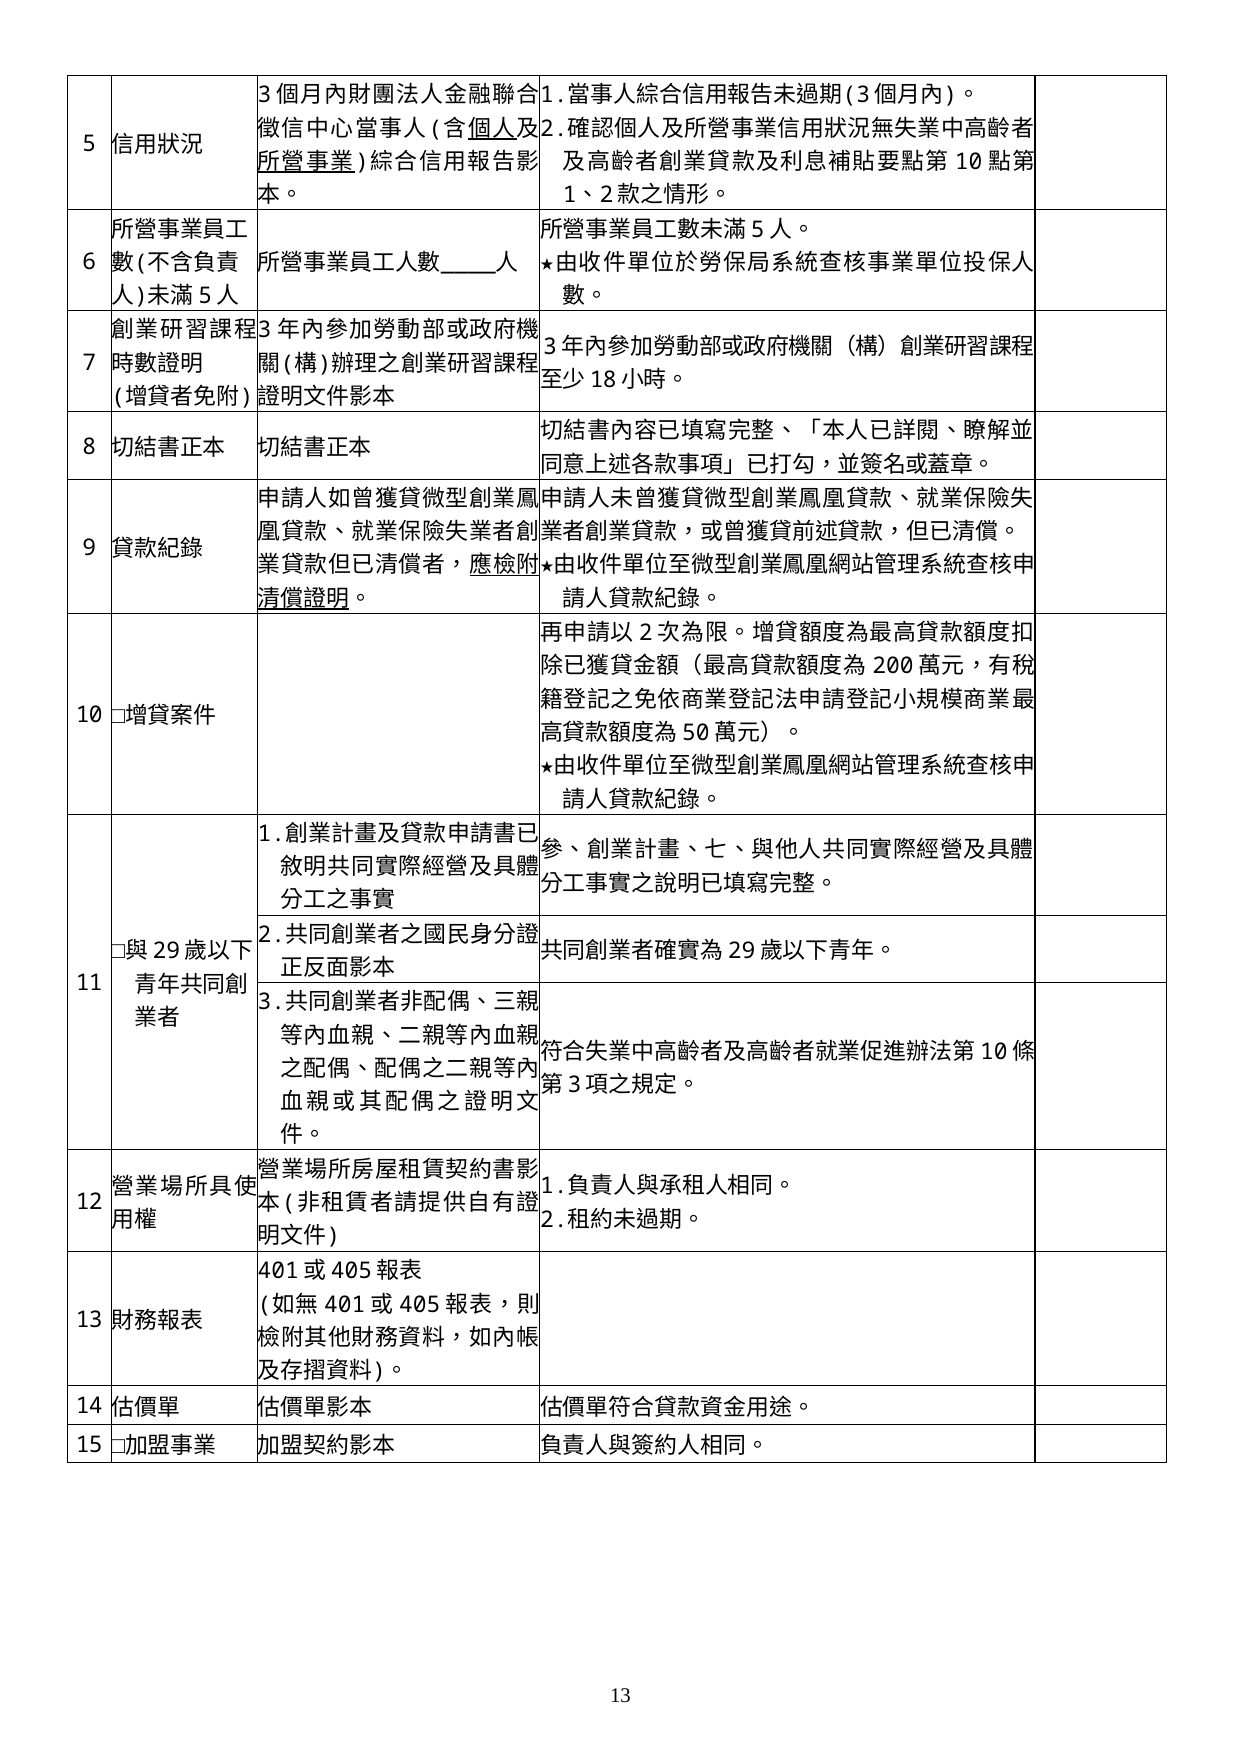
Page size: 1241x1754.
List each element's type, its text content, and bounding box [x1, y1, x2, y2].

table_cell [1036, 1252, 1166, 1385]
table_cell 5 [68, 76, 111, 209]
table_cell 估價單 [112, 1386, 257, 1424]
table_cell 所營事業員工數未滿5人。 ★由收件單位於勞保局系統查核事業單位投保人數。 [540, 210, 1034, 310]
table_cell □加盟事業 [112, 1425, 257, 1462]
table_cell 6 [68, 210, 111, 310]
table_cell [1036, 412, 1166, 479]
table_cell 財務報表 [112, 1252, 257, 1385]
table_cell 營業場所房屋租賃契約書影本(非租賃者請提供自有證明文件) [258, 1150, 539, 1251]
table_cell 12 [68, 1150, 111, 1251]
table_cell □增貸案件 [112, 614, 257, 814]
table_cell [1036, 916, 1166, 982]
table_cell 3年內參加勞動部或政府機關（構）創業研習課程至少18小時。 [540, 311, 1034, 411]
table_cell 參、創業計畫、七、與他人共同實際經營及具體分工事實之說明已填寫完整。 [540, 815, 1034, 914]
table_cell [258, 614, 539, 814]
table_cell 3個月內財團法人金融聯合徵信中心當事人(含個人及所營事業)綜合信用報告影本。 [258, 76, 539, 209]
table_cell [1036, 815, 1166, 914]
table_cell 401或405報表 (如無401或405報表，則檢附其他財務資料，如內帳及存摺資料)。 [258, 1252, 539, 1385]
table_cell 2.共同創業者之國民身分證正反面影本 [258, 916, 539, 982]
table_cell 1.負責人與承租人相同。 2.租約未過期。 [540, 1150, 1034, 1251]
table_cell 創業研習課程時數證明 (增貸者免附) [112, 311, 257, 411]
table_cell 切結書正本 [258, 412, 539, 479]
table_cell 申請人如曾獲貸微型創業鳳凰貸款、就業保險失業者創業貸款但已清償者，應檢附清償證明。 [258, 480, 539, 613]
table_cell 符合失業中高齡者及高齡者就業促進辦法第10條第3項之規定。 [540, 983, 1034, 1149]
table_cell 再申請以2次為限。增貸額度為最高貸款額度扣除已獲貸金額（最高貸款額度為200萬元，有稅籍登記之免依商業登記法申請登記小規模商業最高貸款額度為50萬元）。 ★由收件單位至微型創業鳳凰網站管理系統查核申請人貸款紀錄。 [540, 614, 1034, 814]
table_cell 3年內參加勞動部或政府機關(構)辦理之創業研習課程證明文件影本 [258, 311, 539, 411]
table_cell 1.當事人綜合信用報告未過期(3個月內)。 2.確認個人及所營事業信用狀況無失業中高齡者及高齡者創業貸款及利息補貼要點第10點第1、2款之情形。 [540, 76, 1034, 209]
table_cell 負責人與簽約人相同。 [540, 1425, 1034, 1462]
table_cell [540, 1252, 1034, 1385]
table_cell 所營事業員工人數____人 [258, 210, 539, 310]
table_cell 所營事業員工數(不含負責人)未滿5人 [112, 210, 257, 310]
table_cell 共同創業者確實為29歲以下青年。 [540, 916, 1034, 982]
table_cell 申請人未曾獲貸微型創業鳳凰貸款、就業保險失業者創業貸款，或曾獲貸前述貸款，但已清償。 ★由收件單位至微型創業鳳凰網站管理系統查核申請人貸款紀錄。 [540, 480, 1034, 613]
table_cell [1036, 614, 1166, 814]
table_cell 切結書正本 [112, 412, 257, 479]
table_cell 營業場所具使用權 [112, 1150, 257, 1251]
table_cell [1036, 210, 1166, 310]
table_cell [1036, 1425, 1166, 1462]
table_cell 7 [68, 311, 111, 411]
table_cell 估價單符合貸款資金用途。 [540, 1386, 1034, 1424]
table_cell 貸款紀錄 [112, 480, 257, 613]
table_cell 切結書內容已填寫完整、「本人已詳閱、瞭解並同意上述各款事項」已打勾，並簽名或蓋章。 [540, 412, 1034, 479]
table_cell 估價單影本 [258, 1386, 539, 1424]
table_cell 11 [68, 815, 111, 1149]
table_cell 3.共同創業者非配偶、三親等內血親、二親等內血親之配偶、配偶之二親等內血親或其配偶之證明文件。 [258, 983, 539, 1149]
table_cell 9 [68, 480, 111, 613]
table_cell 信用狀況 [112, 76, 257, 209]
table_cell 加盟契約影本 [258, 1425, 539, 1462]
table_cell 14 [68, 1386, 111, 1424]
table_cell [1036, 983, 1166, 1149]
table_cell 10 [68, 614, 111, 814]
table_cell [1036, 480, 1166, 613]
table_cell 8 [68, 412, 111, 479]
table_cell 13 [68, 1252, 111, 1385]
table_cell [1036, 1150, 1166, 1251]
table_cell 15 [68, 1425, 111, 1462]
table_cell [1036, 1386, 1166, 1424]
table_cell □與29歲以下青年共同創業者 [112, 815, 257, 1149]
table_cell [1036, 76, 1166, 209]
table_cell 1.創業計畫及貸款申請書已敘明共同實際經營及具體分工之事實 [258, 815, 539, 914]
table_cell [1036, 311, 1166, 411]
